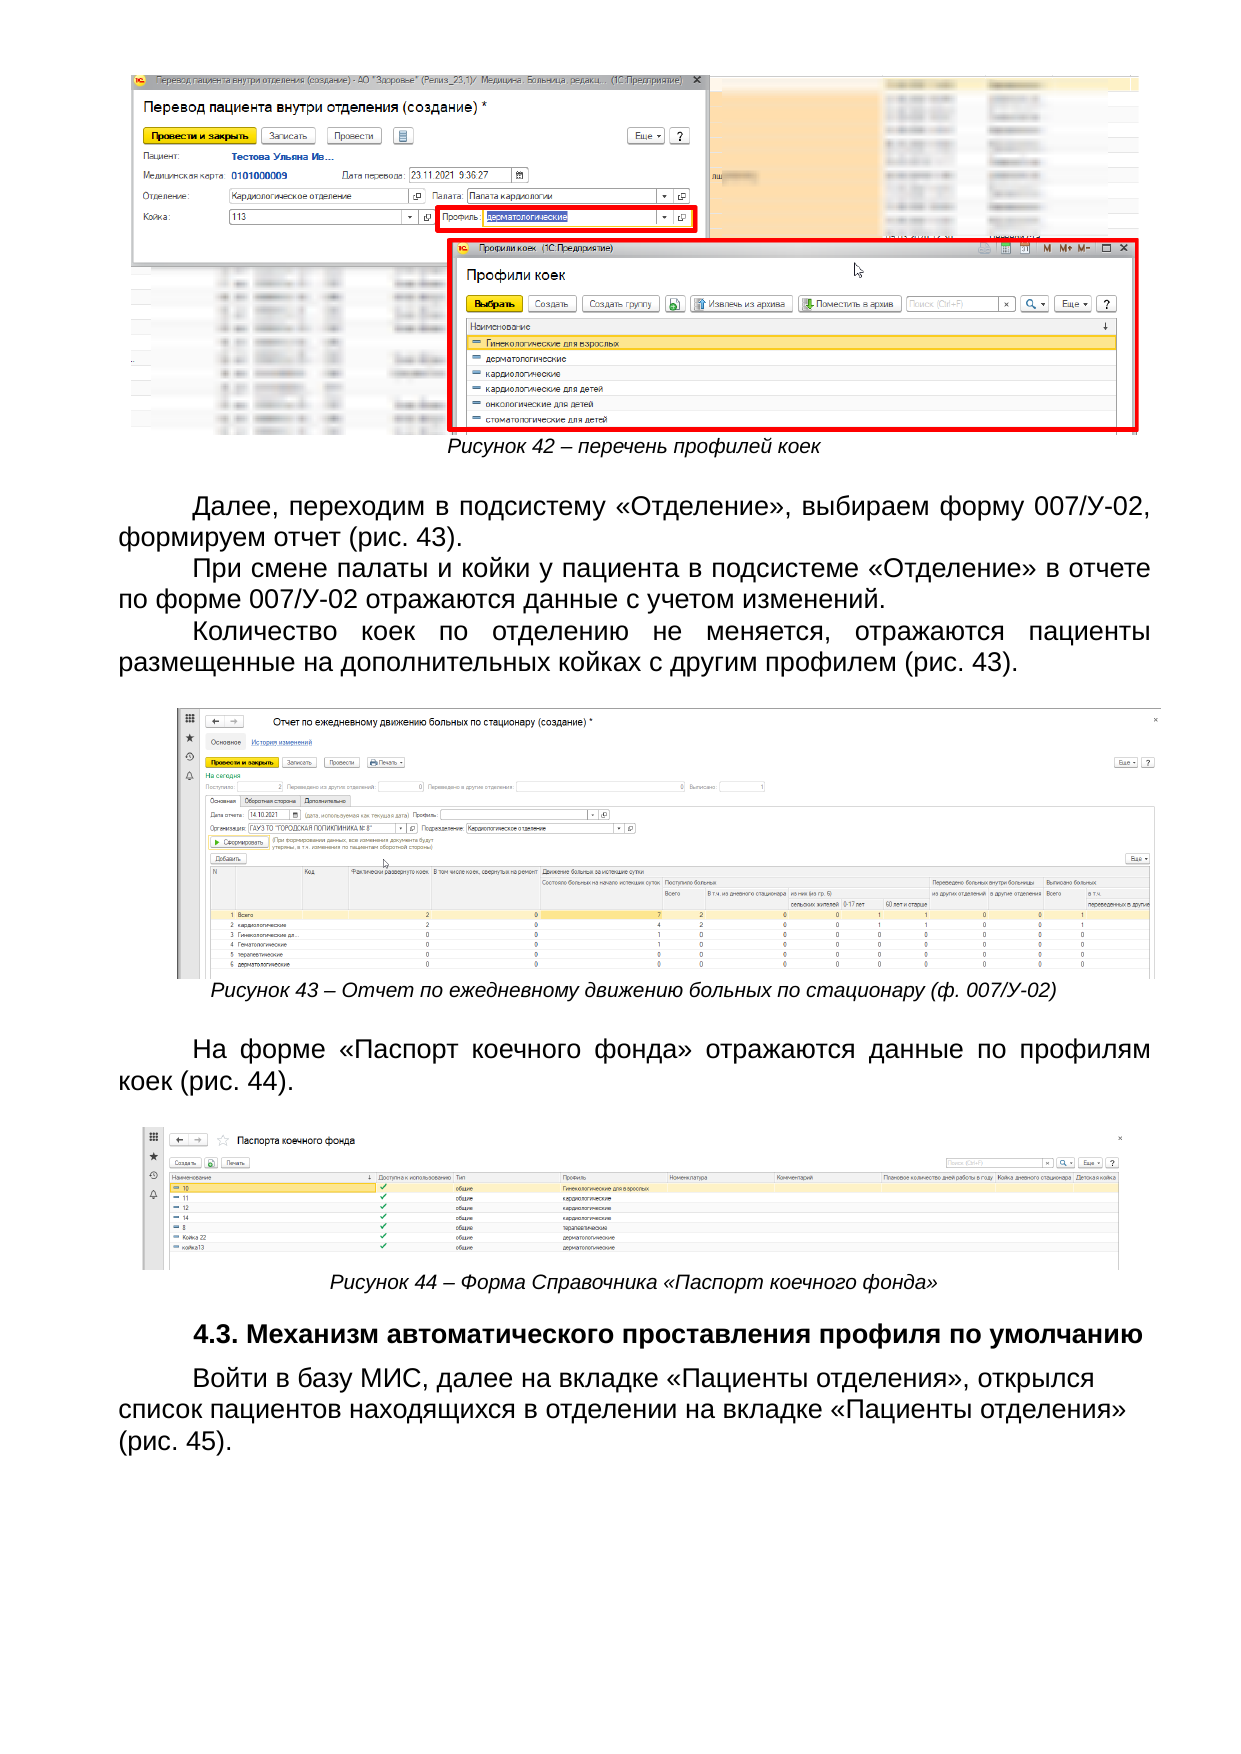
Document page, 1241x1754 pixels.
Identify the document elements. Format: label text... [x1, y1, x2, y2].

text Рисунок 44 – Форма Справочника «Паспорт коечного фонда» [118, 1269, 1152, 1293]
subtitle 4.3. Механизм автоматического проставления профиля по умолчанию [118, 1318, 1152, 1350]
picture [142, 1127, 1128, 1270]
text При смене палаты и койки у пациента в подсистеме «Отделение» в отчете по форме 007/У-02 отражаются данные с учетом изменений. [118, 552, 1152, 614]
text Далее, переходим в подсистему «Отделение», выбираем форму 007/У-02, формируем отчет (рис. 43). [118, 489, 1152, 552]
text Количество коек по отделению не меняется, отражаются пациенты размещенные на дополнительных койках с другим профилем (рис. 43). [118, 614, 1152, 677]
text Войти в базу МИС, далее на вкладке «Пациенты отделения», открылся список пациентов находящихся в отделении на вкладке «Пациенты отделения» (рис. 45). [118, 1362, 1152, 1456]
text На форме «Паспорт коечного фонда» отражаются данные по профилям коек (рис. 44). [118, 1033, 1152, 1096]
text Рисунок 43 – Отчет по ежедневному движению больных по стационару (ф. 007/У-02) [118, 978, 1152, 1002]
picture [131, 75, 1139, 435]
picture [177, 708, 1161, 979]
text Рисунок 42 – перечень профилей коек [118, 434, 1152, 458]
